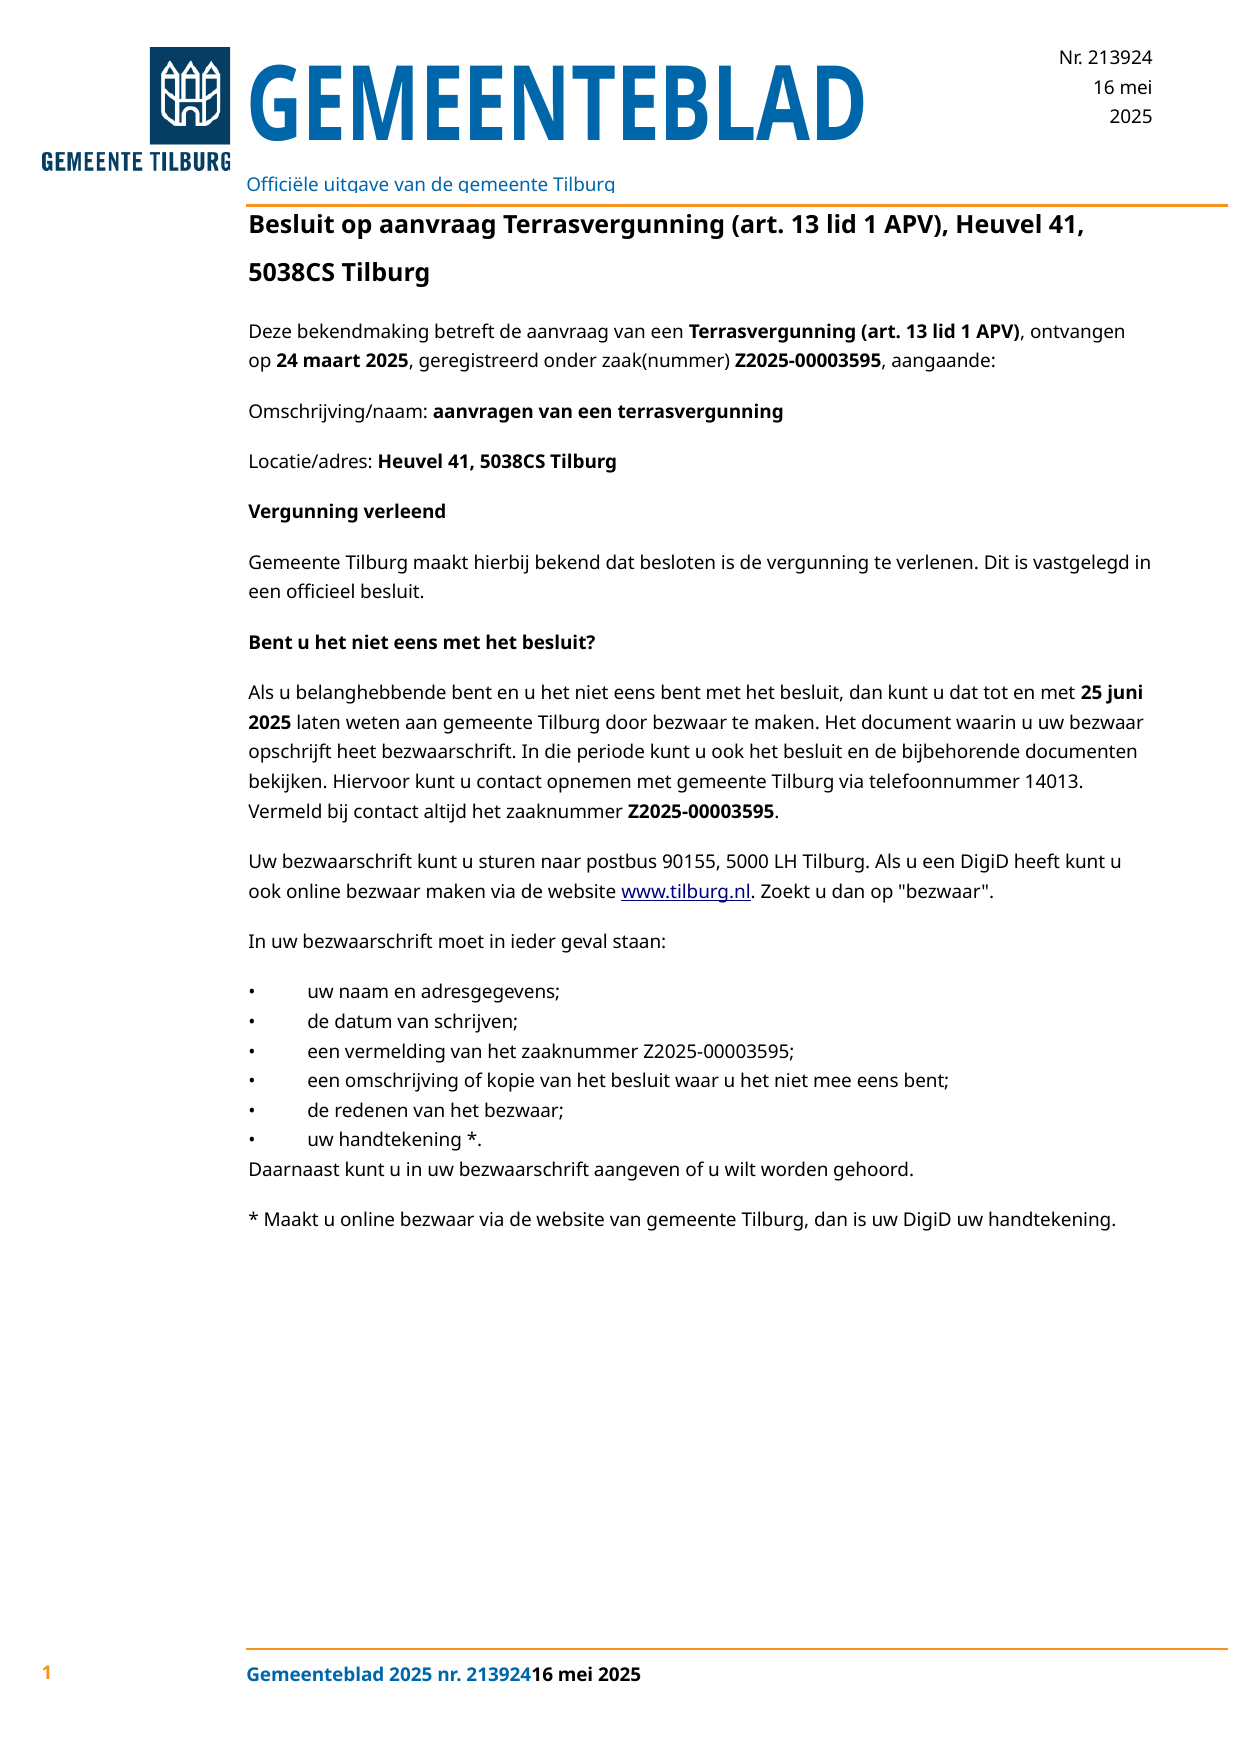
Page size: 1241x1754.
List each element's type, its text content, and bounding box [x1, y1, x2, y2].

list een omschrijving of kopie van het besluit waar u het niet mee eens bent; [248, 1067, 1152, 1093]
list uw naam en adresgegevens; [248, 979, 1152, 1004]
text Besluit op aanvraag Terrasvergunning (art. 13 lid 1 APV), Heuvel 41, 5038CS Tilburg [248, 207, 1152, 288]
text Bent u het niet eens met het besluit? [248, 629, 1152, 655]
list uw handtekening *. [248, 1127, 1152, 1152]
text Vergunning verleend [248, 499, 1152, 524]
list de datum van schrijven; [248, 1008, 1152, 1034]
text Uw bezwaarschrift kunt u sturen naar postbus 90155, 5000 LH Tilburg. Als u een DigiD heeft kunt u ook online bezwaar maken via de website www.tilburg.nl. Zoekt u dan op "bezwaar". [248, 848, 1152, 904]
list een vermelding van het zaaknummer Z2025-00003595; [248, 1038, 1152, 1064]
text Omschrijving/naam: aanvragen van een terrasvergunning [248, 398, 1152, 424]
text In uw bezwaarschrift moet in ieder geval staan: [248, 928, 1152, 954]
text Als u belanghebbende bent en u het niet eens bent met het besluit, dan kunt u dat tot en met 25 juni 2025 laten weten aan gemeente Tilburg door bezwaar te maken. Het document waarin u uw bezwaar opschrijft heet bezwaarschrift. In die periode kunt u ook het besluit en de bijbehorende documenten bekijken. Hiervoor kunt u contact opnemen met gemeente Tilburg via telefoonnummer 14013. Vermeld bij contact altijd het zaaknummer Z2025-00003595. [248, 679, 1152, 824]
text Gemeente Tilburg maakt hierbij bekend dat besloten is de vergunning te verlenen. Dit is vastgelegd in een officieel besluit. [248, 549, 1152, 604]
text Deze bekendmaking betreft de aanvraag van een Terrasvergunning (art. 13 lid 1 APV), ontvangen op 24 maart 2025, geregistreerd onder zaak(nummer) Z2025-00003595, aangaande: [248, 318, 1152, 373]
picture [41, 47, 231, 172]
text Daarnaast kunt u in uw bezwaarschrift aangeven of u wilt worden gehoord. [248, 1156, 1152, 1182]
text Locatie/adres: Heuvel 41, 5038CS Tilburg [248, 448, 1152, 474]
list de redenen van het bezwaar; [248, 1097, 1152, 1123]
text * Maakt u online bezwaar via de website van gemeente Tilburg, dan is uw DigiD uw handtekening. [248, 1207, 1152, 1232]
